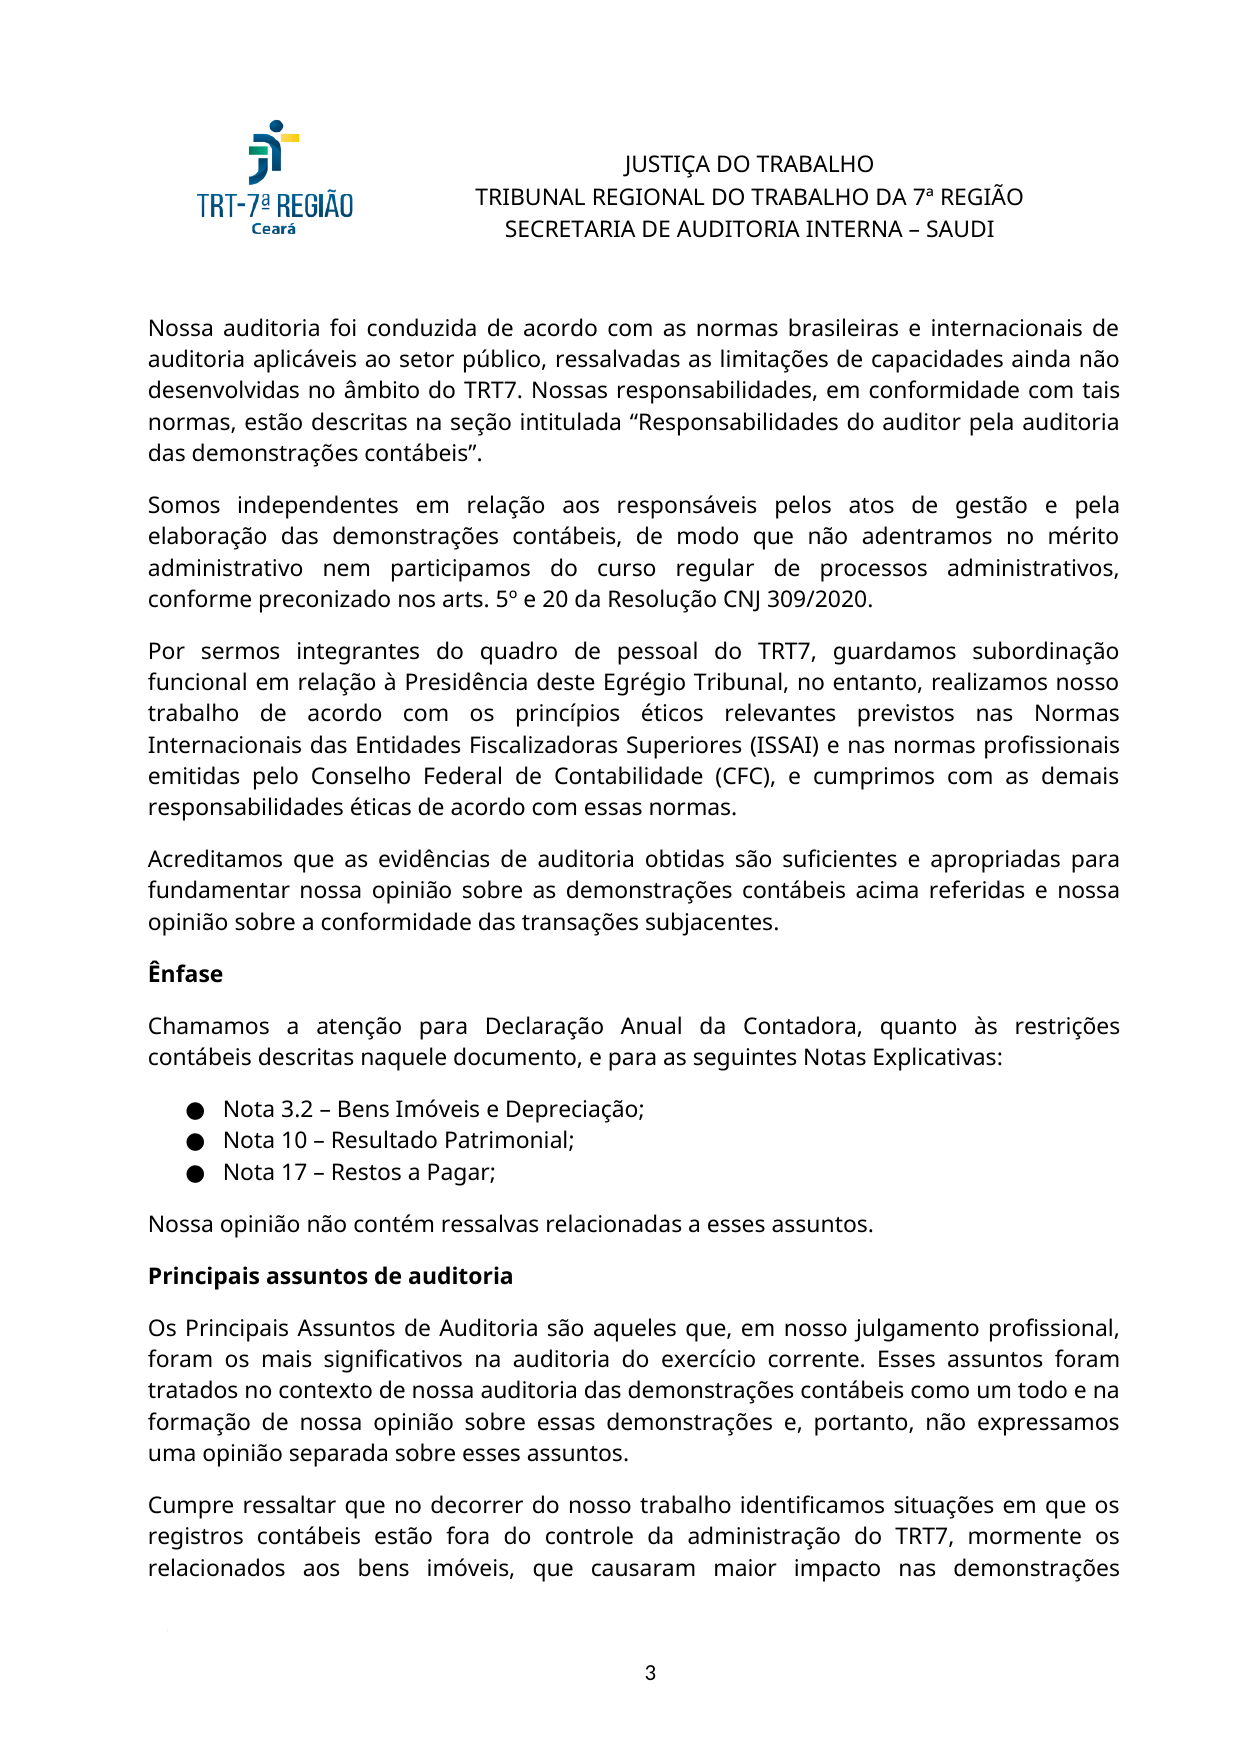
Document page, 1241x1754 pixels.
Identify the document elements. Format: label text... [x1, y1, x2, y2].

text Chamamos a atenção para Declaração Anual da Contadora, quanto às restrições contábeis descritas naquele documento, e para as seguintes Notas Explicativas: [148, 1010, 1121, 1072]
list Nota 10 – Resultado Patrimonial; [185, 1124, 1121, 1156]
list Nota 17 – Restos a Pagar; [185, 1156, 1121, 1187]
text Ênfase [148, 958, 1121, 989]
text Os Principais Assuntos de Auditoria são aqueles que, em nosso julgamento profissional, foram os mais significativos na auditoria do exercício corrente. Esses assuntos foram tratados no contexto de nossa auditoria das demonstrações contábeis como um todo e na formação de nossa opinião sobre essas demonstrações e, portanto, não expressamos uma opinião separada sobre esses assuntos. [148, 1312, 1121, 1468]
picture [181, 117, 363, 241]
text Acreditamos que as evidências de auditoria obtidas são suficientes e apropriadas para fundamentar nossa opinião sobre as demonstrações contábeis acima referidas e nossa opinião sobre a conformidade das transações subjacentes. [148, 843, 1121, 937]
text Por sermos integrantes do quadro de pessoal do TRT7, guardamos subordinação funcional em relação à Presidência deste Egrégio Tribunal, no entanto, realizamos nosso trabalho de acordo com os princípios éticos relevantes previstos nas Normas Internacionais das Entidades Fiscalizadoras Superiores (ISSAI) e nas normas profissionais emitidas pelo Conselho Federal de Contabilidade (CFC), e cumprimos com as demais responsabilidades éticas de acordo com essas normas. [148, 635, 1121, 822]
text Nossa auditoria foi conduzida de acordo com as normas brasileiras e internacionais de auditoria aplicáveis ao setor público, ressalvadas as limitações de capacidades ainda não desenvolvidas no âmbito do TRT7. Nossas responsabilidades, em conformidade com tais normas, estão descritas na seção intitulada “Responsabilidades do auditor pela auditoria das demonstrações contábeis”. [148, 312, 1121, 468]
text Nossa opinião não contém ressalvas relacionadas a esses assuntos. [148, 1208, 1121, 1239]
text Somos independentes em relação aos responsáveis pelos atos de gestão e pela elaboração das demonstrações contábeis, de modo que não adentramos no mérito administrativo nem participamos do curso regular de processos administrativos, conforme preconizado nos arts. 5º e 20 da Resolução CNJ 309/2020. [148, 489, 1121, 614]
list Nota 3.2 – Bens Imóveis e Depreciação; [185, 1093, 1121, 1124]
text Cumpre ressaltar que no decorrer do nosso trabalho identificamos situações em que os registros contábeis estão fora do controle da administração do TRT7, mormente os relacionados aos bens imóveis, que causaram maior impacto nas demonstrações [148, 1489, 1121, 1583]
text Principais assuntos de auditoria [148, 1260, 1121, 1291]
